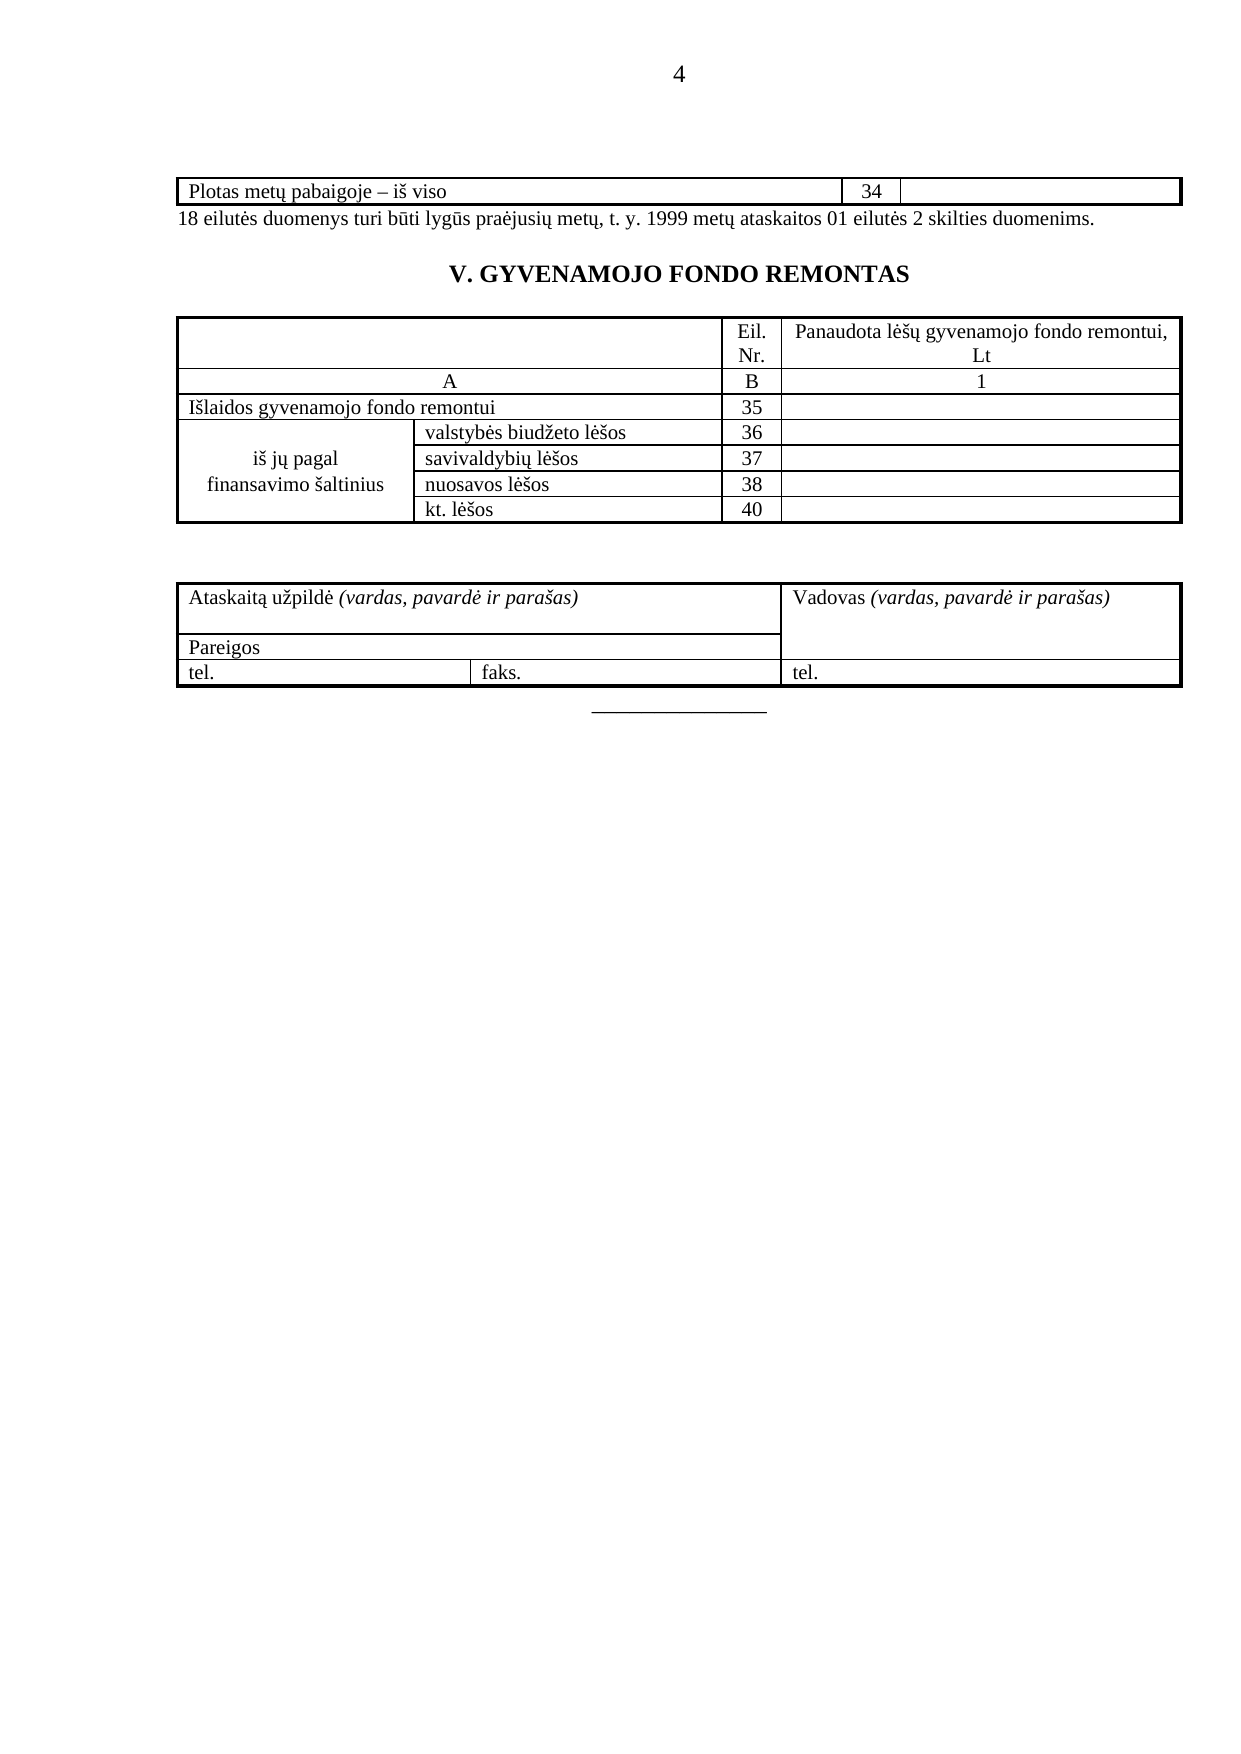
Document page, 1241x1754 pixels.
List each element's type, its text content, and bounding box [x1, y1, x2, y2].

table_cell [782, 395, 1179, 419]
table_header Eil. Nr. [723, 319, 781, 367]
table_cell [782, 609, 1179, 633]
table_cell 38 [723, 472, 781, 496]
table_header Vadovas (vardas, pavardė ir parašas) [782, 585, 1179, 609]
table_cell [179, 609, 780, 633]
table_cell Išlaidos gyvenamojo fondo remontui [179, 395, 721, 419]
table_cell 35 [723, 395, 781, 419]
table_cell Pareigos [179, 635, 780, 659]
table_cell A [179, 369, 721, 393]
table_cell faks. [471, 660, 780, 684]
table_cell [782, 497, 1179, 521]
table_header [179, 319, 721, 367]
table_cell nuosavos lėšos [415, 472, 721, 496]
table_cell 34 [843, 179, 900, 203]
table_cell Plotas metų pabaigoje – iš viso [179, 179, 841, 203]
table_cell finansavimo šaltinius [179, 470, 413, 496]
table_cell tel. [782, 660, 1179, 684]
table_cell iš jų pagal [179, 444, 413, 470]
table_cell 1 [782, 369, 1179, 393]
table_cell savivaldybių lėšos [415, 446, 721, 470]
table_cell tel. [179, 660, 470, 684]
table_cell [179, 420, 413, 444]
table_cell 37 [723, 446, 781, 470]
table_cell [901, 179, 1179, 203]
table_cell [782, 472, 1179, 496]
table_cell [179, 496, 413, 521]
text 18 eilutės duomenys turi būti lygūs praėjusių metų, t. y. 1999 metų ataskaitos 01 eilutės 2 skilties duomenims. [177, 206, 1181, 230]
table_cell 40 [723, 497, 781, 521]
table_cell valstybės biudžeto lėšos [415, 420, 721, 444]
table_cell [782, 420, 1179, 444]
table_header Ataskaitą užpildė (vardas, pavardė ir parašas) [179, 585, 780, 609]
table_cell [782, 633, 1179, 659]
text V. GYVENAMOJO FONDO REMONTAS [177, 259, 1181, 287]
table_cell kt. lėšos [415, 497, 721, 521]
table_header Panaudota lėšų gyvenamojo fondo remontui, Lt [782, 319, 1179, 367]
table_cell [782, 446, 1179, 470]
table_cell 36 [723, 420, 781, 444]
text ______________ [177, 688, 1181, 716]
table_cell B [723, 369, 781, 393]
